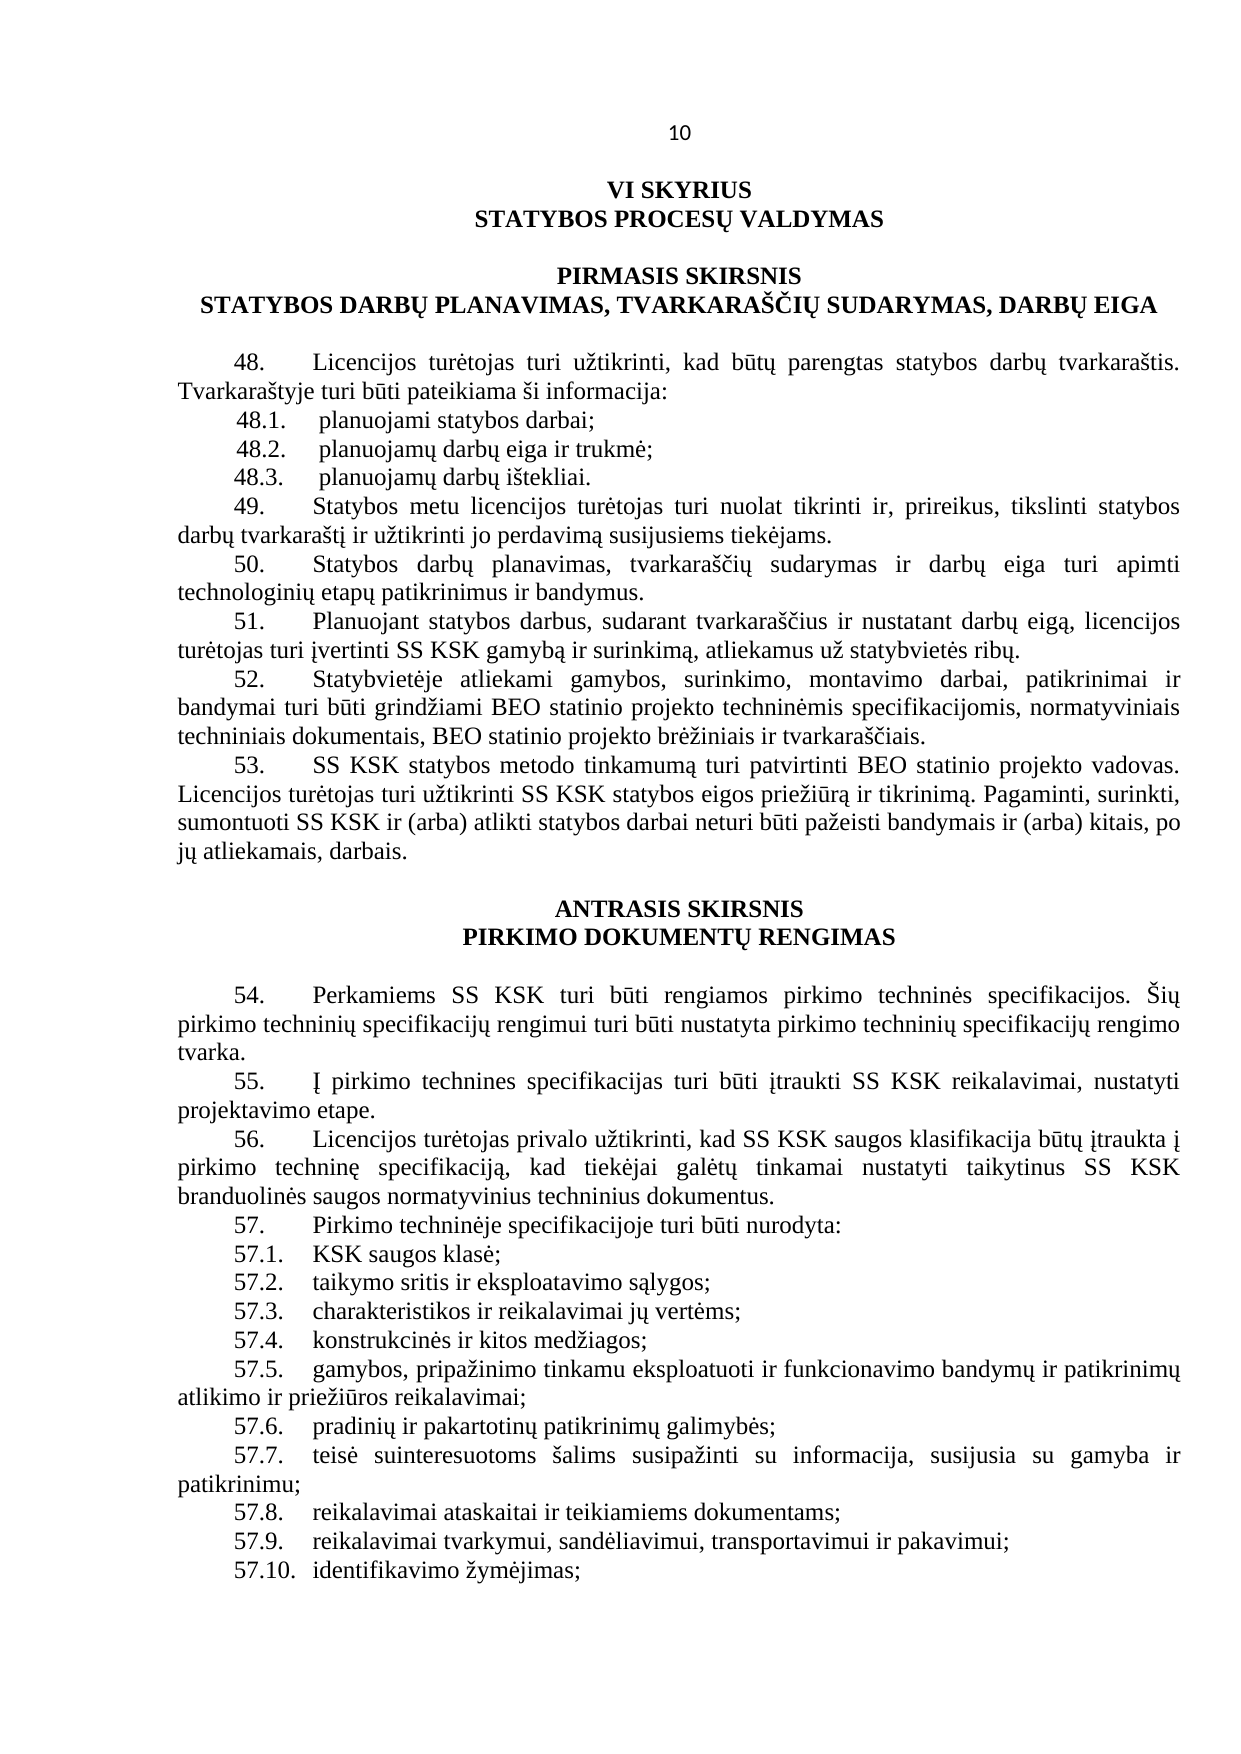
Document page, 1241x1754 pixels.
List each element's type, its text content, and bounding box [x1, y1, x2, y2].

text 48.1. planuojami statybos darbai; [177, 405, 1181, 434]
text 50. Statybos darbų planavimas, tvarkaraščių sudarymas ir darbų eiga turi apimti technologinių etapų patikrinimus ir bandymus. [177, 549, 1181, 606]
text 57.6. pradinių ir pakartotinų patikrinimų galimybės; [177, 1411, 1181, 1440]
text 52. Statybvietėje atliekami gamybos, surinkimo, montavimo darbai, patikrinimai ir bandymai turi būti grindžiami BEO statinio projekto techninėmis specifikacijomis, normatyviniais techniniais dokumentais, BEO statinio projekto brėžiniais ir tvarkaraščiais. [177, 664, 1181, 750]
text 57.4. konstrukcinės ir kitos medžiagos; [177, 1325, 1181, 1354]
text VI SKYRIUS [177, 175, 1181, 204]
text 48.2. planuojamų darbų eiga ir trukmė; [177, 434, 1181, 462]
text STATYBOS DARBŲ PLANAVIMAS, TVARKARAŠČIŲ SUDARYMAS, DARBŲ EIGA [177, 290, 1181, 319]
text 53. SS KSK statybos metodo tinkamumą turi patvirtinti BEO statinio projekto vadovas. Licencijos turėtojas turi užtikrinti SS KSK statybos eigos priežiūrą ir tikrinimą. Pagaminti, surinkti, sumontuoti SS KSK ir (arba) atlikti statybos darbai neturi būti pažeisti bandymais ir (arba) kitais, po jų atliekamais, darbais. [177, 750, 1181, 865]
text 57.9. reikalavimai tvarkymui, sandėliavimui, transportavimui ir pakavimui; [177, 1526, 1181, 1555]
text 56. Licencijos turėtojas privalo užtikrinti, kad SS KSK saugos klasifikacija būtų įtraukta į pirkimo techninę specifikaciją, kad tiekėjai galėtų tinkamai nustatyti taikytinus SS KSK branduolinės saugos normatyvinius techninius dokumentus. [177, 1124, 1181, 1210]
text 54. Perkamiems SS KSK turi būti rengiamos pirkimo techninės specifikacijos. Šių pirkimo techninių specifikacijų rengimui turi būti nustatyta pirkimo techninių specifikacijų rengimo tvarka. [177, 980, 1181, 1066]
text 57.1. KSK saugos klasė; [177, 1239, 1181, 1267]
text 57. Pirkimo techninėje specifikacijoje turi būti nurodyta: [177, 1210, 1181, 1239]
text 57.8. reikalavimai ataskaitai ir teikiamiems dokumentams; [177, 1497, 1181, 1526]
text 57.2. taikymo sritis ir eksploatavimo sąlygos; [177, 1267, 1181, 1296]
text ANTRASIS SKIRSNIS [177, 894, 1181, 922]
text 57.7. teisė suinteresuotoms šalims susipažinti su informacija, susijusia su gamyba ir patikrinimu; [177, 1440, 1181, 1497]
text 48. Licencijos turėtojas turi užtikrinti, kad būtų parengtas statybos darbų tvarkaraštis. Tvarkaraštyje turi būti pateikiama ši informacija: [177, 347, 1181, 405]
text 48.3. planuojamų darbų ištekliai. [177, 462, 1181, 491]
text STATYBOS PROCESŲ VALDYMAS [177, 204, 1181, 232]
text 49. Statybos metu licencijos turėtojas turi nuolat tikrinti ir, prireikus, tikslinti statybos darbų tvarkaraštį ir užtikrinti jo perdavimą susijusiems tiekėjams. [177, 491, 1181, 549]
text 57.5. gamybos, pripažinimo tinkamu eksploatuoti ir funkcionavimo bandymų ir patikrinimų atlikimo ir priežiūros reikalavimai; [177, 1354, 1181, 1411]
text 57.10. identifikavimo žymėjimas; [177, 1555, 1181, 1584]
text PIRMASIS SKIRSNIS [177, 261, 1181, 290]
text 51. Planuojant statybos darbus, sudarant tvarkaraščius ir nustatant darbų eigą, licencijos turėtojas turi įvertinti SS KSK gamybą ir surinkimą, atliekamus už statybvietės ribų. [177, 606, 1181, 664]
text 55. Į pirkimo technines specifikacijas turi būti įtraukti SS KSK reikalavimai, nustatyti projektavimo etape. [177, 1066, 1181, 1124]
text 57.3. charakteristikos ir reikalavimai jų vertėms; [177, 1296, 1181, 1325]
text PIRKIMO DOKUMENTŲ RENGIMAS [177, 922, 1181, 951]
